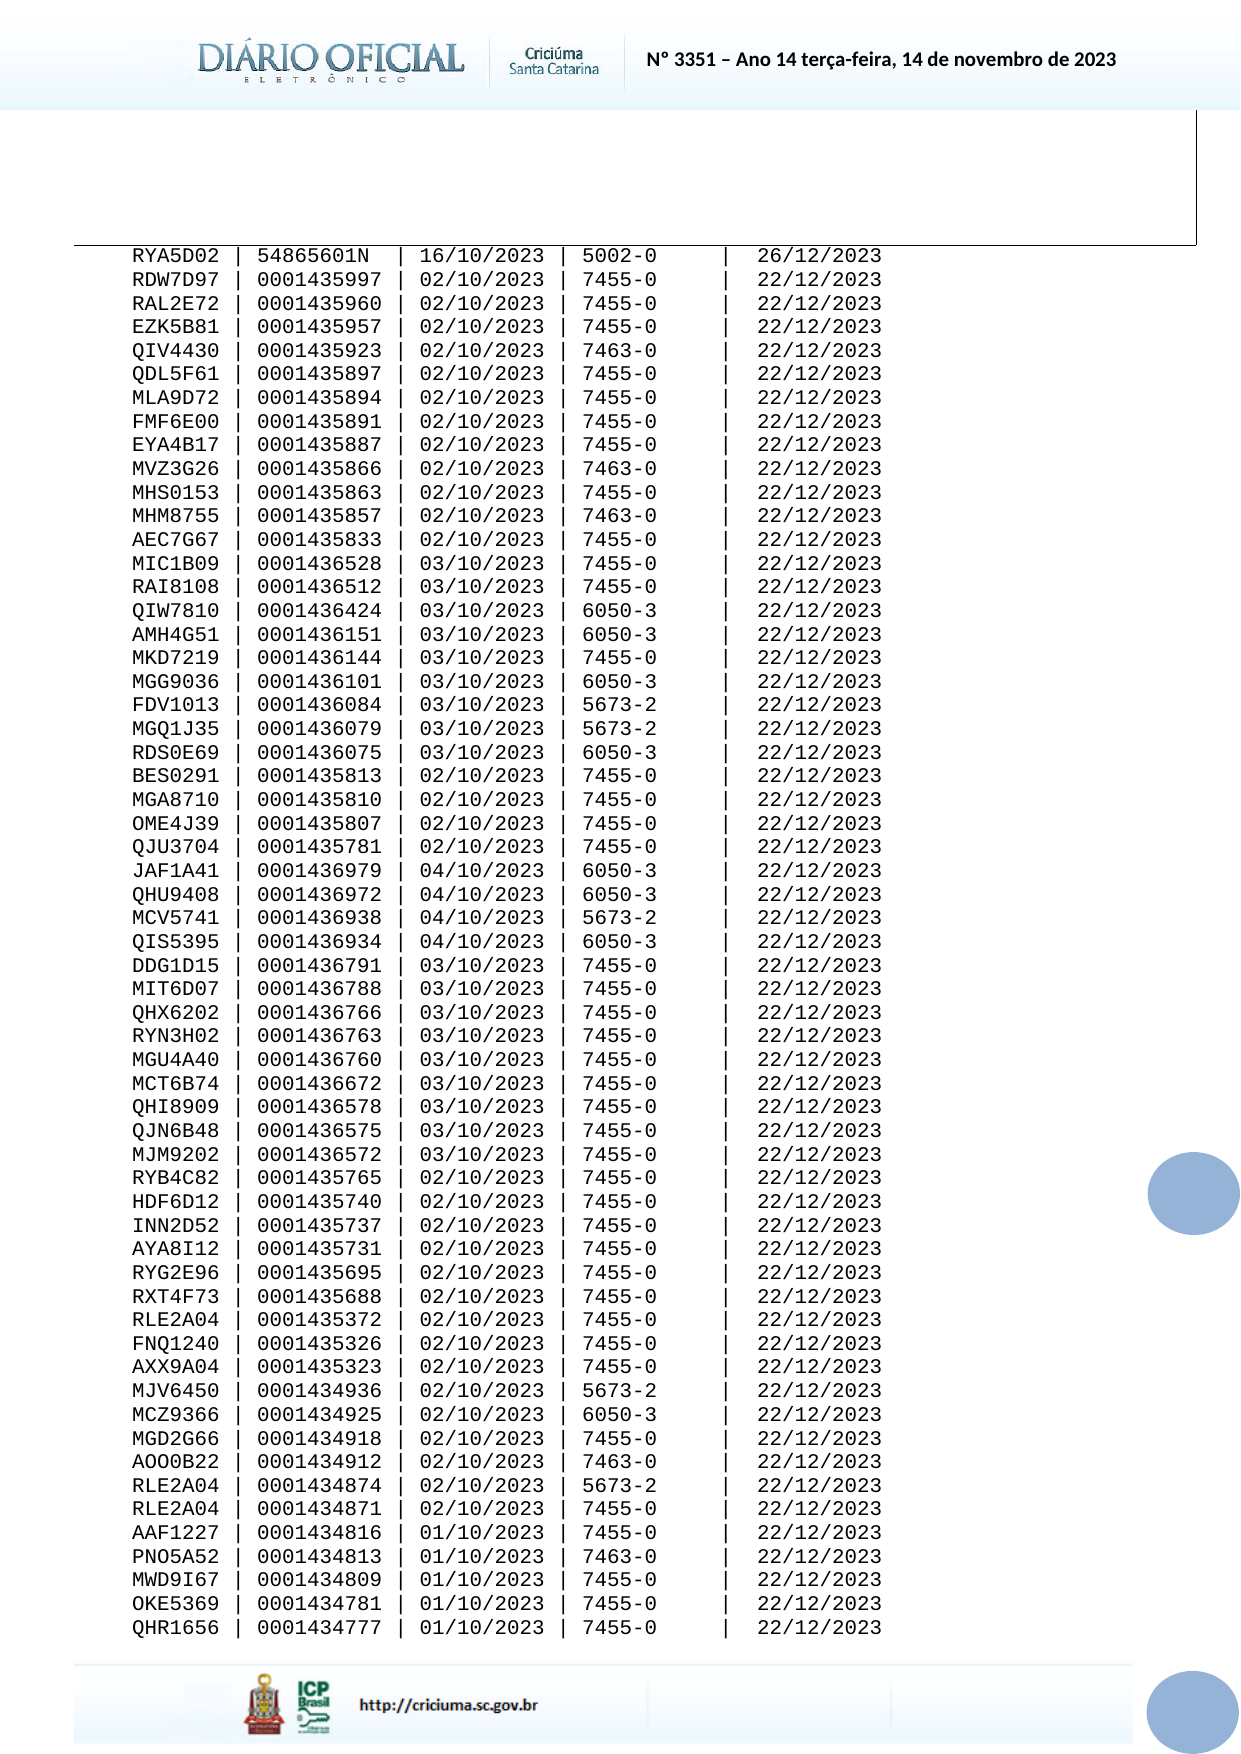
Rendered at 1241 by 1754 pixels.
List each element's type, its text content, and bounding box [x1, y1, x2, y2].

text RLE2A04 | 0001434871 | 02/10/2023 | 7455-0 | 22/12/2023 [44, 1498, 1196, 1522]
text MIC1B09 | 0001436528 | 03/10/2023 | 7455-0 | 22/12/2023 [44, 553, 1196, 576]
text MGA8710 | 0001435810 | 02/10/2023 | 7455-0 | 22/12/2023 [44, 789, 1196, 813]
text EYA4B17 | 0001435887 | 02/10/2023 | 7455-0 | 22/12/2023 [44, 434, 1196, 458]
text AYA8I12 | 0001435731 | 02/10/2023 | 7455-0 | 22/12/2023 [44, 1238, 1196, 1262]
text AAF1227 | 0001434816 | 01/10/2023 | 7455-0 | 22/12/2023 [44, 1522, 1196, 1546]
text AOO0B22 | 0001434912 | 02/10/2023 | 7463-0 | 22/12/2023 [44, 1451, 1196, 1475]
text RLE2A04 | 0001435372 | 02/10/2023 | 7455-0 | 22/12/2023 [44, 1309, 1196, 1333]
text RYA5D02 | 54865601N | 16/10/2023 | 5002-0 | 26/12/2023 [44, 245, 1196, 269]
text RXT4F73 | 0001435688 | 02/10/2023 | 7455-0 | 22/12/2023 [44, 1286, 1196, 1309]
text QHR1656 | 0001434777 | 01/10/2023 | 7455-0 | 22/12/2023 [44, 1617, 1196, 1640]
text RDS0E69 | 0001436075 | 03/10/2023 | 6050-3 | 22/12/2023 [44, 742, 1196, 765]
text RDW7D97 | 0001435997 | 02/10/2023 | 7455-0 | 22/12/2023 [44, 269, 1196, 292]
text OME4J39 | 0001435807 | 02/10/2023 | 7455-0 | 22/12/2023 [44, 813, 1196, 836]
text MJM9202 | 0001436572 | 03/10/2023 | 7455-0 | 22/12/2023 [44, 1144, 1196, 1167]
text RLE2A04 | 0001434874 | 02/10/2023 | 5673-2 | 22/12/2023 [44, 1475, 1196, 1498]
text MLA9D72 | 0001435894 | 02/10/2023 | 7455-0 | 22/12/2023 [44, 387, 1196, 411]
text RAL2E72 | 0001435960 | 02/10/2023 | 7455-0 | 22/12/2023 [44, 292, 1196, 316]
text FMF6E00 | 0001435891 | 02/10/2023 | 7455-0 | 22/12/2023 [44, 411, 1196, 434]
text AEC7G67 | 0001435833 | 02/10/2023 | 7455-0 | 22/12/2023 [44, 529, 1196, 553]
text AMH4G51 | 0001436151 | 03/10/2023 | 6050-3 | 22/12/2023 [44, 623, 1196, 647]
text HDF6D12 | 0001435740 | 02/10/2023 | 7455-0 | 22/12/2023 [44, 1191, 1153, 1215]
text MWD9I67 | 0001434809 | 01/10/2023 | 7455-0 | 22/12/2023 [44, 1569, 1196, 1593]
text MHS0153 | 0001435863 | 02/10/2023 | 7455-0 | 22/12/2023 [44, 482, 1196, 505]
text QDL5F61 | 0001435897 | 02/10/2023 | 7455-0 | 22/12/2023 [44, 363, 1196, 387]
text QHU9408 | 0001436972 | 04/10/2023 | 6050-3 | 22/12/2023 [44, 884, 1196, 907]
text DDG1D15 | 0001436791 | 03/10/2023 | 7455-0 | 22/12/2023 [44, 954, 1196, 978]
text JAF1A41 | 0001436979 | 04/10/2023 | 6050-3 | 22/12/2023 [44, 860, 1196, 884]
text MJV6450 | 0001434936 | 02/10/2023 | 5673-2 | 22/12/2023 [44, 1380, 1196, 1404]
text MGU4A40 | 0001436760 | 03/10/2023 | 7455-0 | 22/12/2023 [44, 1049, 1196, 1073]
text MGQ1J35 | 0001436079 | 03/10/2023 | 5673-2 | 22/12/2023 [44, 718, 1196, 742]
text FNQ1240 | 0001435326 | 02/10/2023 | 7455-0 | 22/12/2023 [44, 1333, 1196, 1357]
text AXX9A04 | 0001435323 | 02/10/2023 | 7455-0 | 22/12/2023 [44, 1357, 1196, 1380]
text RYB4C82 | 0001435765 | 02/10/2023 | 7455-0 | 22/12/2023 [44, 1167, 1157, 1191]
text OKE5369 | 0001434781 | 01/10/2023 | 7455-0 | 22/12/2023 [44, 1593, 1196, 1617]
text MGD2G66 | 0001434918 | 02/10/2023 | 7455-0 | 22/12/2023 [44, 1427, 1196, 1451]
text RYN3H02 | 0001436763 | 03/10/2023 | 7455-0 | 22/12/2023 [44, 1026, 1196, 1049]
text BES0291 | 0001435813 | 02/10/2023 | 7455-0 | 22/12/2023 [44, 765, 1196, 789]
text PNO5A52 | 0001434813 | 01/10/2023 | 7463-0 | 22/12/2023 [44, 1546, 1196, 1569]
text QHX6202 | 0001436766 | 03/10/2023 | 7455-0 | 22/12/2023 [44, 1002, 1196, 1026]
text EZK5B81 | 0001435957 | 02/10/2023 | 7455-0 | 22/12/2023 [44, 316, 1196, 340]
text QJU3704 | 0001435781 | 02/10/2023 | 7455-0 | 22/12/2023 [44, 836, 1196, 860]
text MCV5741 | 0001436938 | 04/10/2023 | 5673-2 | 22/12/2023 [44, 907, 1196, 931]
text MHM8755 | 0001435857 | 02/10/2023 | 7463-0 | 22/12/2023 [44, 505, 1196, 529]
text MCT6B74 | 0001436672 | 03/10/2023 | 7455-0 | 22/12/2023 [44, 1073, 1196, 1096]
text RYG2E96 | 0001435695 | 02/10/2023 | 7455-0 | 22/12/2023 [44, 1262, 1196, 1286]
text MKD7219 | 0001436144 | 03/10/2023 | 7455-0 | 22/12/2023 [44, 647, 1196, 671]
text QJN6B48 | 0001436575 | 03/10/2023 | 7455-0 | 22/12/2023 [44, 1120, 1196, 1144]
text MIT6D07 | 0001436788 | 03/10/2023 | 7455-0 | 22/12/2023 [44, 978, 1196, 1002]
text RAI8108 | 0001436512 | 03/10/2023 | 7455-0 | 22/12/2023 [44, 576, 1196, 600]
text QIW7810 | 0001436424 | 03/10/2023 | 6050-3 | 22/12/2023 [44, 600, 1196, 623]
text QHI8909 | 0001436578 | 03/10/2023 | 7455-0 | 22/12/2023 [44, 1096, 1196, 1120]
text QIS5395 | 0001436934 | 04/10/2023 | 6050-3 | 22/12/2023 [44, 931, 1196, 954]
text MGG9036 | 0001436101 | 03/10/2023 | 6050-3 | 22/12/2023 [44, 671, 1196, 694]
text MVZ3G26 | 0001435866 | 02/10/2023 | 7463-0 | 22/12/2023 [44, 458, 1196, 482]
text QIV4430 | 0001435923 | 02/10/2023 | 7463-0 | 22/12/2023 [44, 340, 1196, 363]
text INN2D52 | 0001435737 | 02/10/2023 | 7455-0 | 22/12/2023 [44, 1215, 1196, 1238]
text FDV1013 | 0001436084 | 03/10/2023 | 5673-2 | 22/12/2023 [44, 694, 1196, 718]
text MCZ9366 | 0001434925 | 02/10/2023 | 6050-3 | 22/12/2023 [44, 1404, 1196, 1427]
